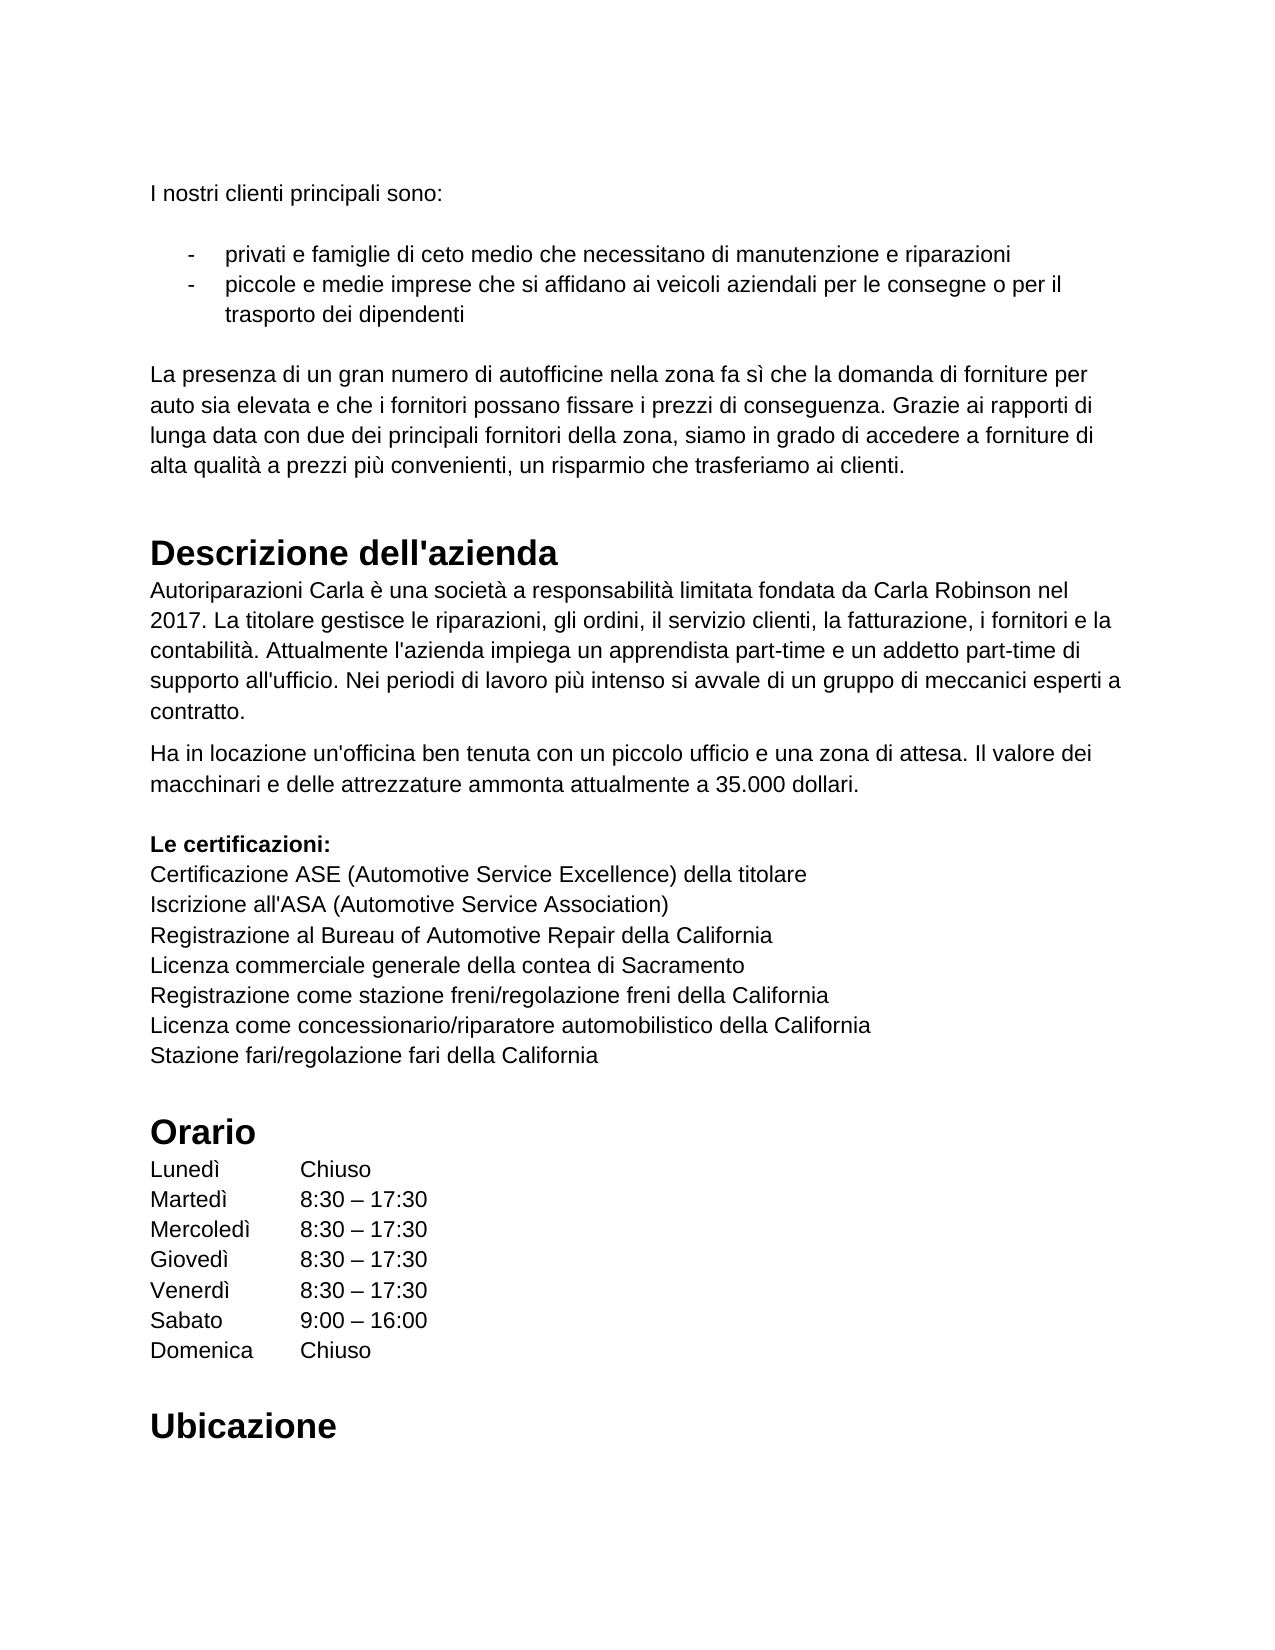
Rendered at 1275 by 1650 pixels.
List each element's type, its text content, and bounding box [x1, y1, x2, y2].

text Orario Lunedì Chiuso Martedì 8:30 – 17:30 Mercoledì 8:30 – 17:30 Giovedì 8:30 – 17:30 Venerdì 8:30 – 17:30 Sabato 9:00 – 16:00 Domenica Chiuso [150, 1111, 1125, 1363]
list privati e famiglie di ceto medio che necessitano di manutenzione e riparazioni [187, 241, 1125, 267]
list piccole e medie imprese che si affidano ai veicoli aziendali per le consegne o per il trasporto dei dipendenti [187, 271, 1125, 358]
text Certificazione ASE (Automotive Service Excellence) della titolare [150, 861, 1125, 888]
subtitle Registrazione come stazione freni/regolazione freni della California Licenza come concessionario/riparatore automobilistico della California Stazione fari/regolazione fari della California [150, 982, 1125, 1069]
text I nostri clienti principali sono: [150, 180, 1125, 237]
subtitle Descrizione dell'azienda Autoriparazioni Carla è una società a responsabilità limitata fondata da Carla Robinson nel 2017. La titolare gestisce le riparazioni, gli ordini, il servizio clienti, la fatturazione, i fornitori e la contabilità. Attualmente l'azienda impiega un apprendista part-time e un addetto part-time di supporto all'ufficio. Nei periodi di lavoro più intenso si avvale di un gruppo di meccanici esperti a contratto. [150, 532, 1125, 724]
text La presenza di un gran numero di autofficine nella zona fa sì che la domanda di forniture per auto sia elevata e che i fornitori possano fissare i prezzi di conseguenza. Grazie ai rapporti di lunga data con due dei principali fornitori della zona, siamo in grado di accedere a forniture di alta qualità a prezzi più convenienti, un risparmio che trasferiamo ai clienti. [150, 361, 1125, 478]
text Le certificazioni: [150, 831, 1125, 857]
text Ha in locazione un'officina ben tenuta con un piccolo ufficio e una zona di attesa. Il valore dei macchinari e delle attrezzature ammonta attualmente a 35.000 dollari. [150, 740, 1125, 797]
text Licenza commerciale generale della contea di Sacramento [150, 952, 1125, 978]
subtitle Ubicazione [150, 1405, 1125, 1446]
text Iscrizione all'ASA (Automotive Service Association) Registrazione al Bureau of Automotive Repair della California [150, 891, 1125, 948]
